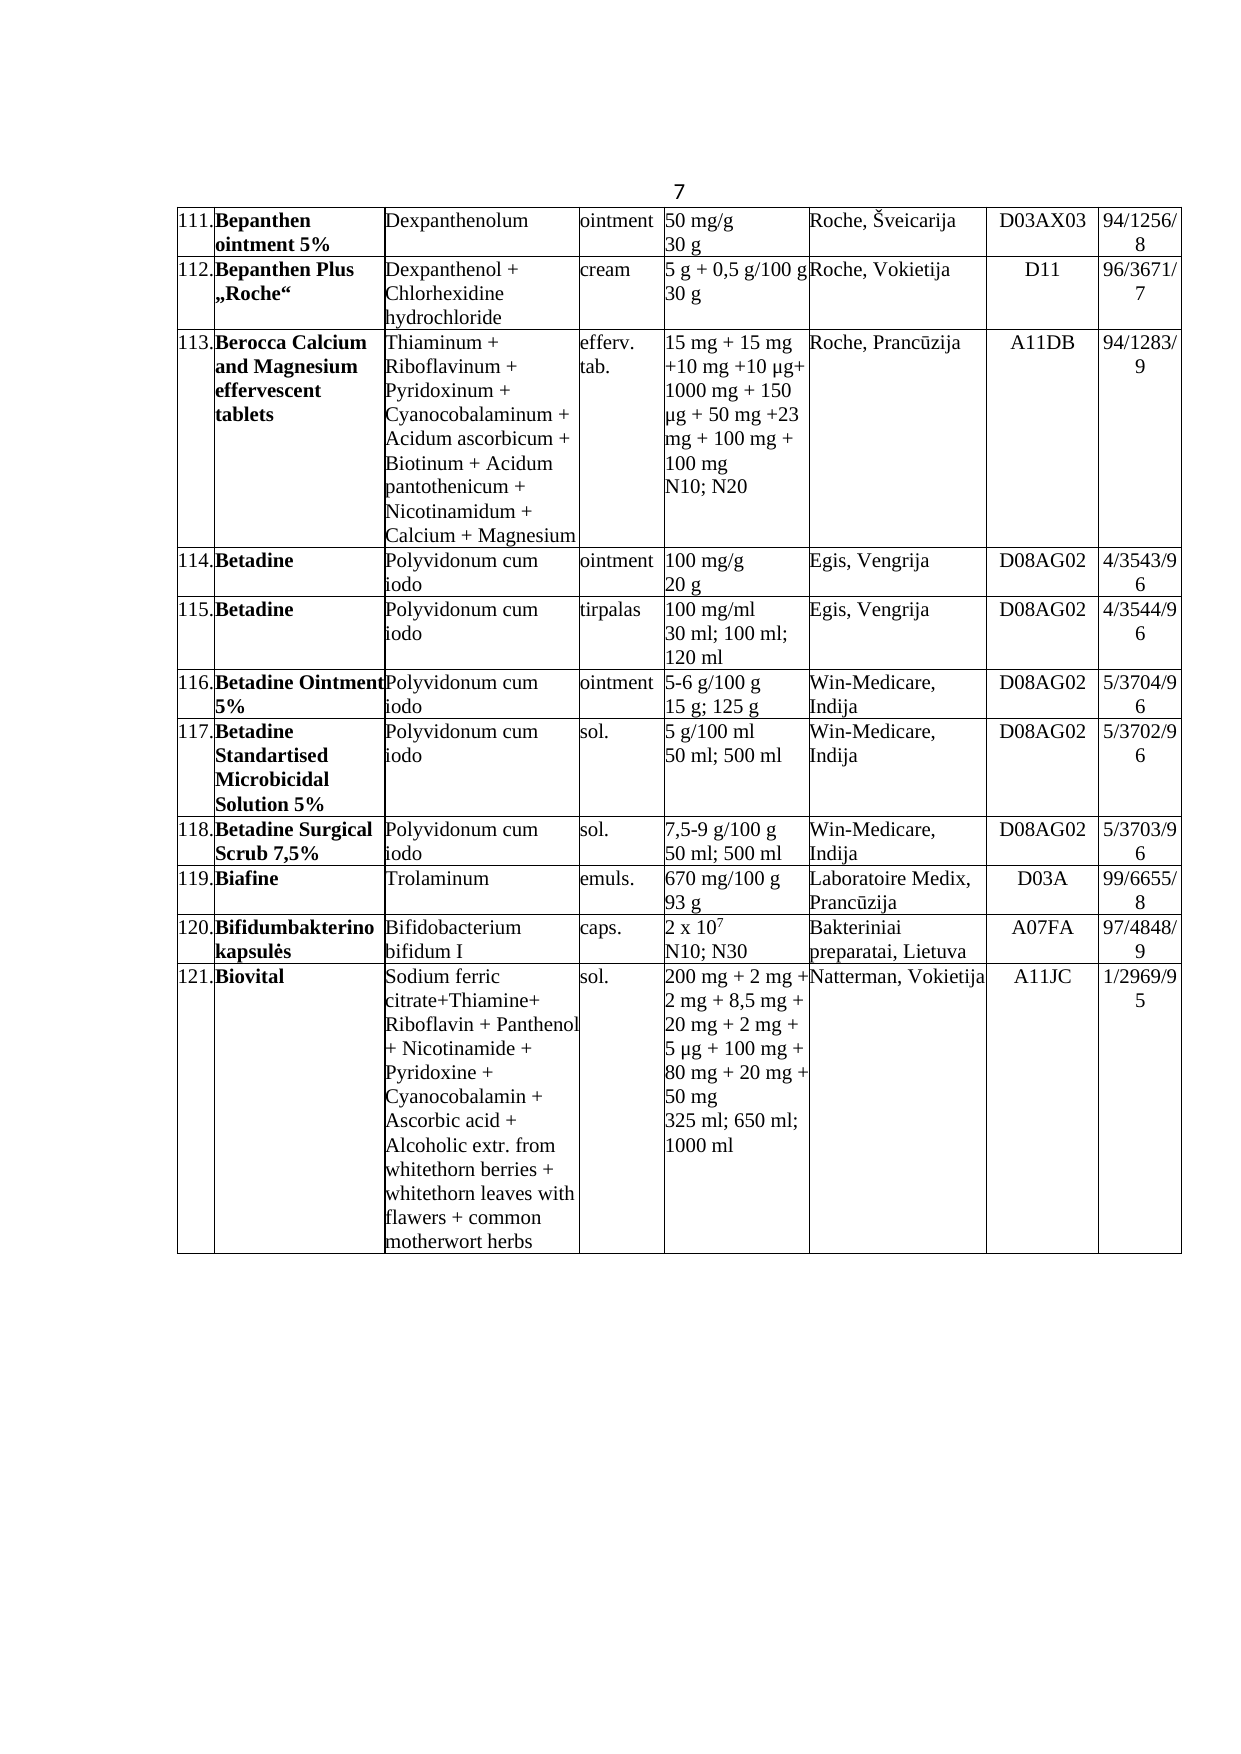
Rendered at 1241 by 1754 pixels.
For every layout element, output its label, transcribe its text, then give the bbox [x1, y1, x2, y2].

table_cell 4/3544/96 [1099, 597, 1181, 669]
table_cell Win-Medicare, Indija [810, 817, 986, 865]
table_cell Betadine Standartised Microbicidal Solution 5% [215, 719, 384, 816]
table_cell 2 x 107 N10; N30 [665, 915, 809, 963]
table_cell Roche, Šveicarija [810, 208, 986, 256]
table_cell 116. [178, 670, 214, 718]
table_cell tirpalas [580, 597, 664, 669]
table_cell A11DB [987, 330, 1098, 547]
table_cell Polyvidonum cum iodo [386, 719, 579, 816]
table_cell D11 [987, 257, 1098, 329]
table_cell Polyvidonum cum iodo [386, 817, 579, 865]
table_cell Roche, Prancūzija [810, 330, 986, 547]
table_cell cream [580, 257, 664, 329]
table_cell Bifidobacterium bifidum I [386, 915, 579, 963]
table_cell 1/2969/95 [1099, 964, 1181, 1253]
table_cell 119. [178, 866, 214, 914]
table_cell 121. [178, 964, 214, 1253]
table_cell 15 mg + 15 mg +10 mg +10 μg+ 1000 mg + 150 μg + 50 mg +23 mg + 100 mg + 100 mg N10; N20 [665, 330, 809, 547]
table_cell Thiaminum + Riboflavinum + Pyridoxinum + Cyanocobalaminum + Acidum ascorbicum + Biotinum + Acidum pantothenicum + Nicotinamidum + Calcium + Magnesium [386, 330, 579, 547]
table_cell 97/4848/9 [1099, 915, 1181, 963]
table_cell D08AG02 [987, 548, 1098, 596]
table_cell Win-Medicare, Indija [810, 719, 986, 816]
table_cell 115. [178, 597, 214, 669]
table_cell 114. [178, 548, 214, 596]
table_cell Bifidumbakterino kapsulės [215, 915, 384, 963]
table_cell D08AG02 [987, 817, 1098, 865]
table_cell Betadine Ointment 5% [215, 670, 384, 718]
table_cell Sodium ferric citrate+Thiamine+ Riboflavin + Panthenol + Nicotinamide + Pyridoxine + Cyanocobalamin + Ascorbic acid + Alcoholic extr. from whitethorn berries + whitethorn leaves with flawers + common motherwort herbs [386, 964, 579, 1253]
table_cell 120. [178, 915, 214, 963]
table_cell 99/6655/8 [1099, 866, 1181, 914]
table_cell 7,5-9 g/100 g 50 ml; 500 ml [665, 817, 809, 865]
table_cell D08AG02 [987, 597, 1098, 669]
table_cell efferv. tab. [580, 330, 664, 547]
table_cell Egis, Vengrija [810, 548, 986, 596]
table_cell sol. [580, 817, 664, 865]
table_cell 5/3702/96 [1099, 719, 1181, 816]
table_cell Bepanthen ointment 5% [215, 208, 384, 256]
table_cell ointment [580, 548, 664, 596]
table_cell 94/1283/9 [1099, 330, 1181, 547]
table_cell 100 mg/g 20 g [665, 548, 809, 596]
table_cell 118. [178, 817, 214, 865]
table_cell 5-6 g/100 g 15 g; 125 g [665, 670, 809, 718]
table_cell D03AX03 [987, 208, 1098, 256]
table_cell 5/3703/96 [1099, 817, 1181, 865]
table_cell 5 g + 0,5 g/100 g 30 g [665, 257, 809, 329]
table_cell Roche, Vokietija [810, 257, 986, 329]
table_cell Laboratoire Medix, Prancūzija [810, 866, 986, 914]
table_cell D03A [987, 866, 1098, 914]
table_cell 112. [178, 257, 214, 329]
table_cell Egis, Vengrija [810, 597, 986, 669]
table_cell D08AG02 [987, 670, 1098, 718]
table_cell 94/1256/8 [1099, 208, 1181, 256]
table_cell Betadine Surgical Scrub 7,5% [215, 817, 384, 865]
table_cell Bakteriniai preparatai, Lietuva [810, 915, 986, 963]
table_cell Dexpanthenol + Chlorhexidine hydrochloride [386, 257, 579, 329]
table_cell D08AG02 [987, 719, 1098, 816]
table_cell 100 mg/ml 30 ml; 100 ml; 120 ml [665, 597, 809, 669]
table_cell Betadine [215, 597, 384, 669]
table_cell Betadine [215, 548, 384, 596]
table_cell 113. [178, 330, 214, 547]
table_cell 96/3671/7 [1099, 257, 1181, 329]
table_cell 50 mg/g 30 g [665, 208, 809, 256]
table_cell 117. [178, 719, 214, 816]
table_cell Polyvidonum cum iodo [386, 670, 579, 718]
table_cell 111. [178, 208, 214, 256]
table_cell 4/3543/96 [1099, 548, 1181, 596]
table_cell Trolaminum [386, 866, 579, 914]
table_cell Biovital [215, 964, 384, 1253]
table_cell Natterman, Vokietija [810, 964, 986, 1253]
table_cell Dexpanthenolum [386, 208, 579, 256]
table_cell 200 mg + 2 mg + 2 mg + 8,5 mg + 20 mg + 2 mg + 5 μg + 100 mg + 80 mg + 20 mg + 50 mg 325 ml; 650 ml; 1000 ml [665, 964, 809, 1253]
table_cell A11JC [987, 964, 1098, 1253]
table_cell caps. [580, 915, 664, 963]
table_cell sol. [580, 964, 664, 1253]
table_cell ointment [580, 208, 664, 256]
table_cell Berocca Calcium and Magnesium effervescent tablets [215, 330, 384, 547]
table_cell Polyvidonum cum iodo [386, 548, 579, 596]
table_cell Biafine [215, 866, 384, 914]
table_cell 670 mg/100 g 93 g [665, 866, 809, 914]
table_cell sol. [580, 719, 664, 816]
table_cell ointment [580, 670, 664, 718]
table_cell 5/3704/96 [1099, 670, 1181, 718]
table_cell 5 g/100 ml 50 ml; 500 ml [665, 719, 809, 816]
table_cell emuls. [580, 866, 664, 914]
table_cell Win-Medicare, Indija [810, 670, 986, 718]
table_cell Polyvidonum cum iodo [386, 597, 579, 669]
table_cell A07FA [987, 915, 1098, 963]
table_cell Bepanthen Plus „Roche“ [215, 257, 384, 329]
